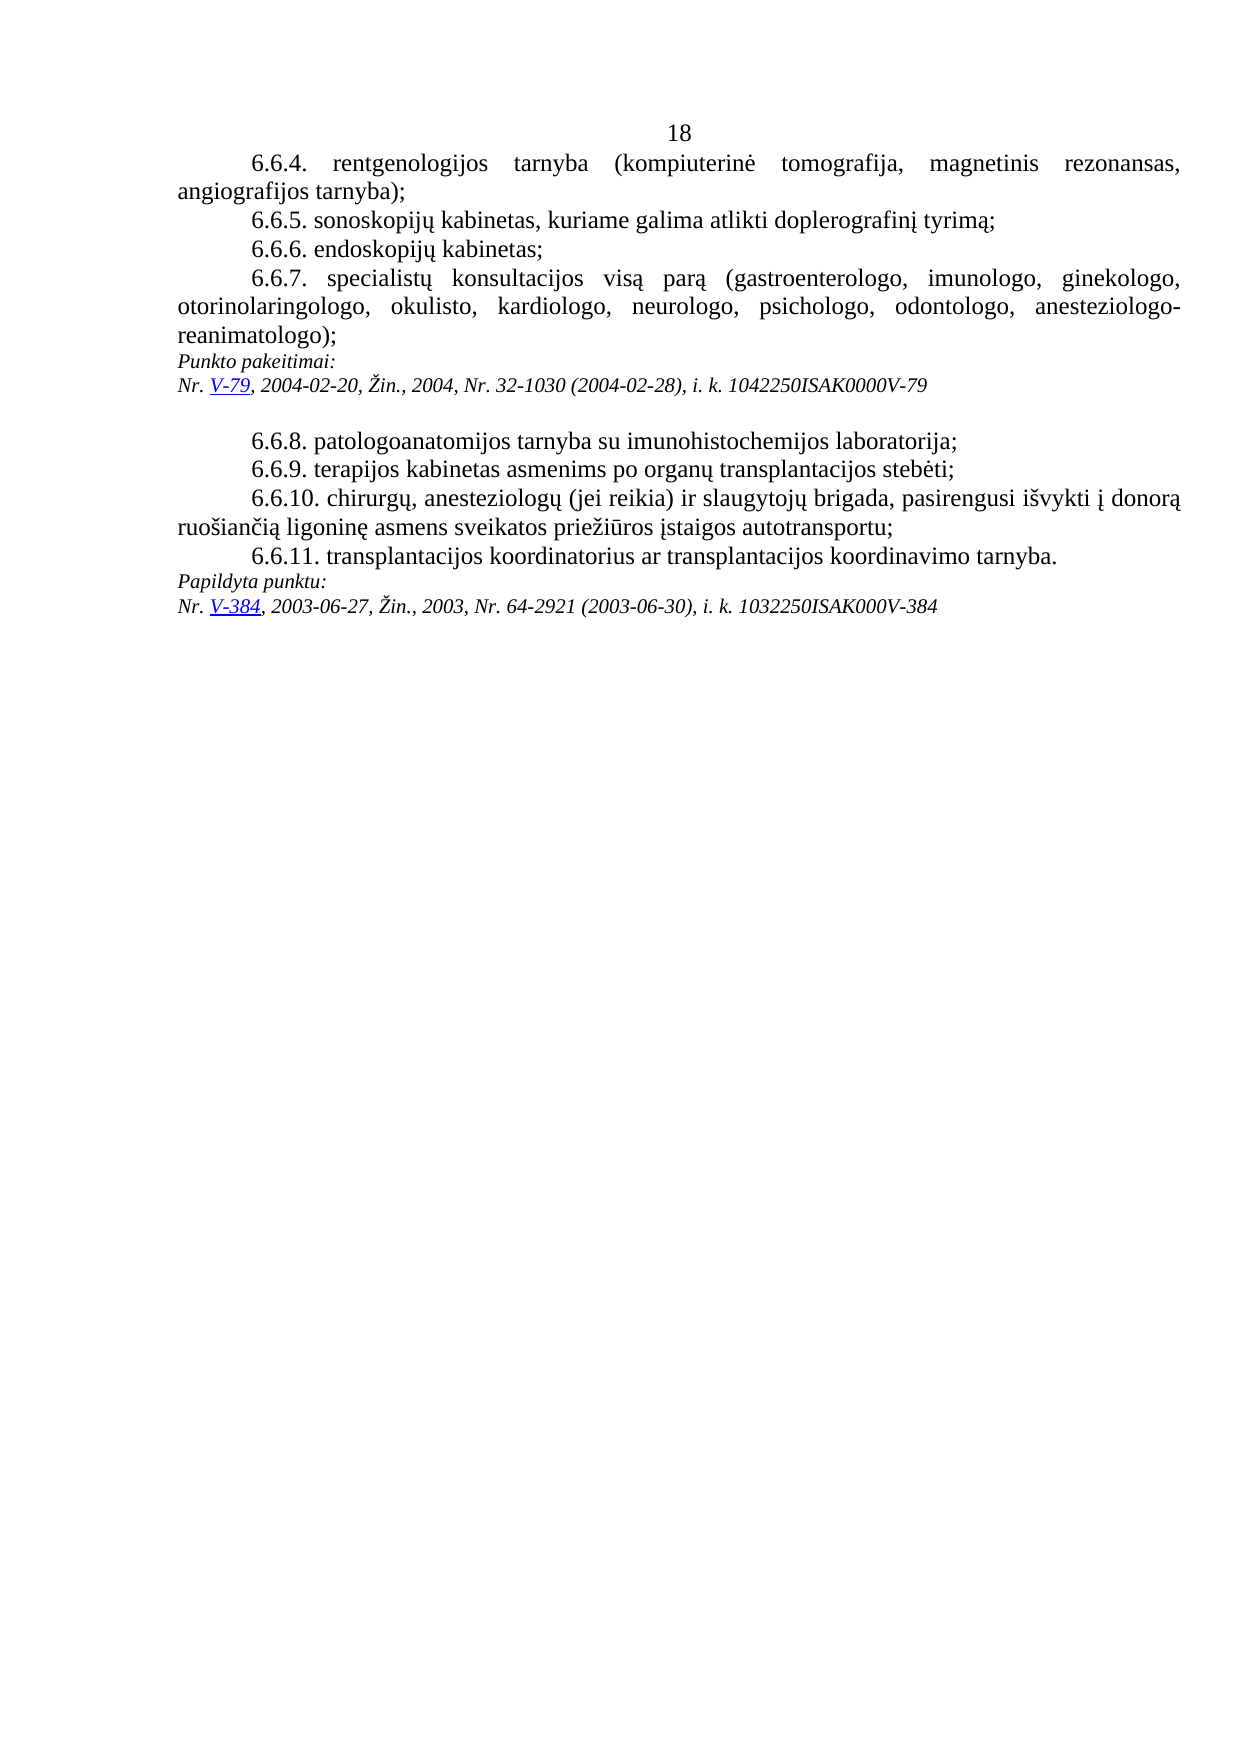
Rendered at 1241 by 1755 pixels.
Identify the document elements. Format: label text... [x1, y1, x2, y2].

text Nr. V-79, 2004-02-20, Žin., 2004, Nr. 32-1030 (2004-02-28), i. k. 1042250ISAK0000V-79 [177, 373, 1181, 397]
text 6.6.4. rentgenologijos tarnyba (kompiuterinė tomografija, magnetinis rezonansas, angiografijos tarnyba); [177, 148, 1181, 205]
text 6.6.10. chirurgų, anesteziologų (jei reikia) ir slaugytojų brigada, pasirengusi išvykti į donorą ruošiančią ligoninę asmens sveikatos priežiūros įstaigos autotransportu; [177, 483, 1181, 541]
text 6.6.5. sonoskopijų kabinetas, kuriame galima atlikti doplerografinį tyrimą; [177, 205, 1181, 234]
text 6.6.7. specialistų konsultacijos visą parą (gastroenterologo, imunologo, ginekologo, otorinolaringologo, okulisto, kardiologo, neurologo, psichologo, odontologo, anesteziologo-reanimatologo); [177, 263, 1181, 349]
text 6.6.9. terapijos kabinetas asmenims po organų transplantacijos stebėti; [177, 454, 1181, 483]
text 6.6.8. patologoanatomijos tarnyba su imunohistochemijos laboratorija; [177, 426, 1181, 454]
text 6.6.6. endoskopijų kabinetas; [177, 234, 1181, 263]
text Nr. V-384, 2003-06-27, Žin., 2003, Nr. 64-2921 (2003-06-30), i. k. 1032250ISAK000V-384 [177, 593, 1181, 618]
text Punkto pakeitimai: [177, 349, 1181, 373]
text Papildyta punktu: [177, 569, 1181, 593]
text 6.6.11. transplantacijos koordinatorius ar transplantacijos koordinavimo tarnyba. [177, 541, 1181, 569]
